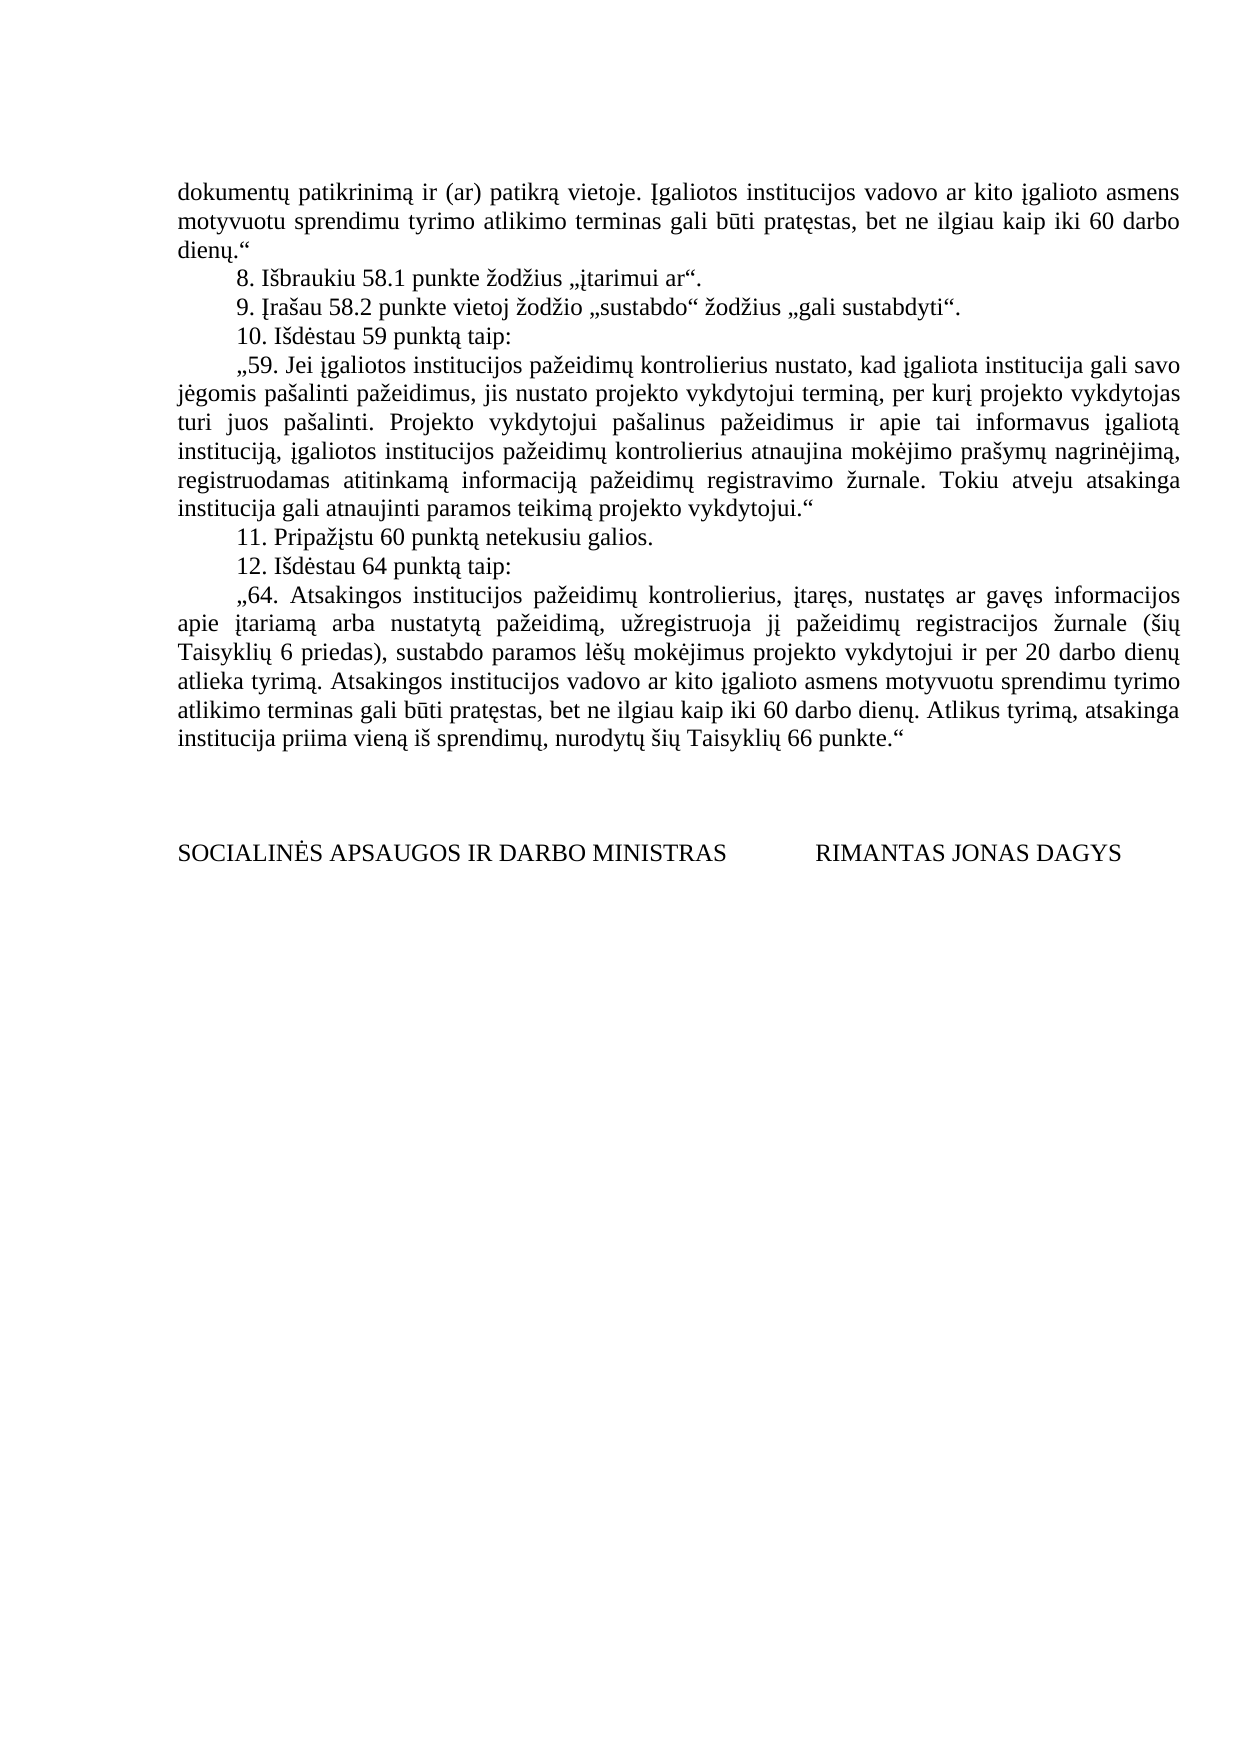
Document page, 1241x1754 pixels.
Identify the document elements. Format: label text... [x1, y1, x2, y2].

text 12. Išdėstau 64 punktą taip: [177, 551, 1181, 580]
text „59. Jei įgaliotos institucijos pažeidimų kontrolierius nustato, kad įgaliota institucija gali savo jėgomis pašalinti pažeidimus, jis nustato projekto vykdytojui terminą, per kurį projekto vykdytojas turi juos pašalinti. Projekto vykdytojui pašalinus pažeidimus ir apie tai informavus įgaliotą instituciją, įgaliotos institucijos pažeidimų kontrolierius atnaujina mokėjimo prašymų nagrinėjimą, registruodamas atitinkamą informaciją pažeidimų registravimo žurnale. Tokiu atveju atsakinga institucija gali atnaujinti paramos teikimą projekto vykdytojui.“ [177, 350, 1181, 522]
text 8. Išbraukiu 58.1 punkte žodžius „įtarimui ar“. [177, 263, 1181, 292]
text 10. Išdėstau 59 punktą taip: [177, 321, 1181, 350]
text SOCIALINĖS APSAUGOS IR DARBO MINISTRAS RIMANTAS JONAS DAGYS [177, 838, 1181, 867]
text 11. Pripažįstu 60 punktą netekusiu galios. [177, 522, 1181, 551]
text 9. Įrašau 58.2 punkte vietoj žodžio „sustabdo“ žodžius „gali sustabdyti“. [177, 292, 1181, 321]
text dokumentų patikrinimą ir (ar) patikrą vietoje. Įgaliotos institucijos vadovo ar kito įgalioto asmens motyvuotu sprendimu tyrimo atlikimo terminas gali būti pratęstas, bet ne ilgiau kaip iki 60 darbo dienų.“ [177, 177, 1181, 263]
text „64. Atsakingos institucijos pažeidimų kontrolierius, įtaręs, nustatęs ar gavęs informacijos apie įtariamą arba nustatytą pažeidimą, užregistruoja jį pažeidimų registracijos žurnale (šių Taisyklių 6 priedas), sustabdo paramos lėšų mokėjimus projekto vykdytojui ir per 20 darbo dienų atlieka tyrimą. Atsakingos institucijos vadovo ar kito įgalioto asmens motyvuotu sprendimu tyrimo atlikimo terminas gali būti pratęstas, bet ne ilgiau kaip iki 60 darbo dienų. Atlikus tyrimą, atsakinga institucija priima vieną iš sprendimų, nurodytų šių Taisyklių 66 punkte.“ [177, 580, 1181, 752]
